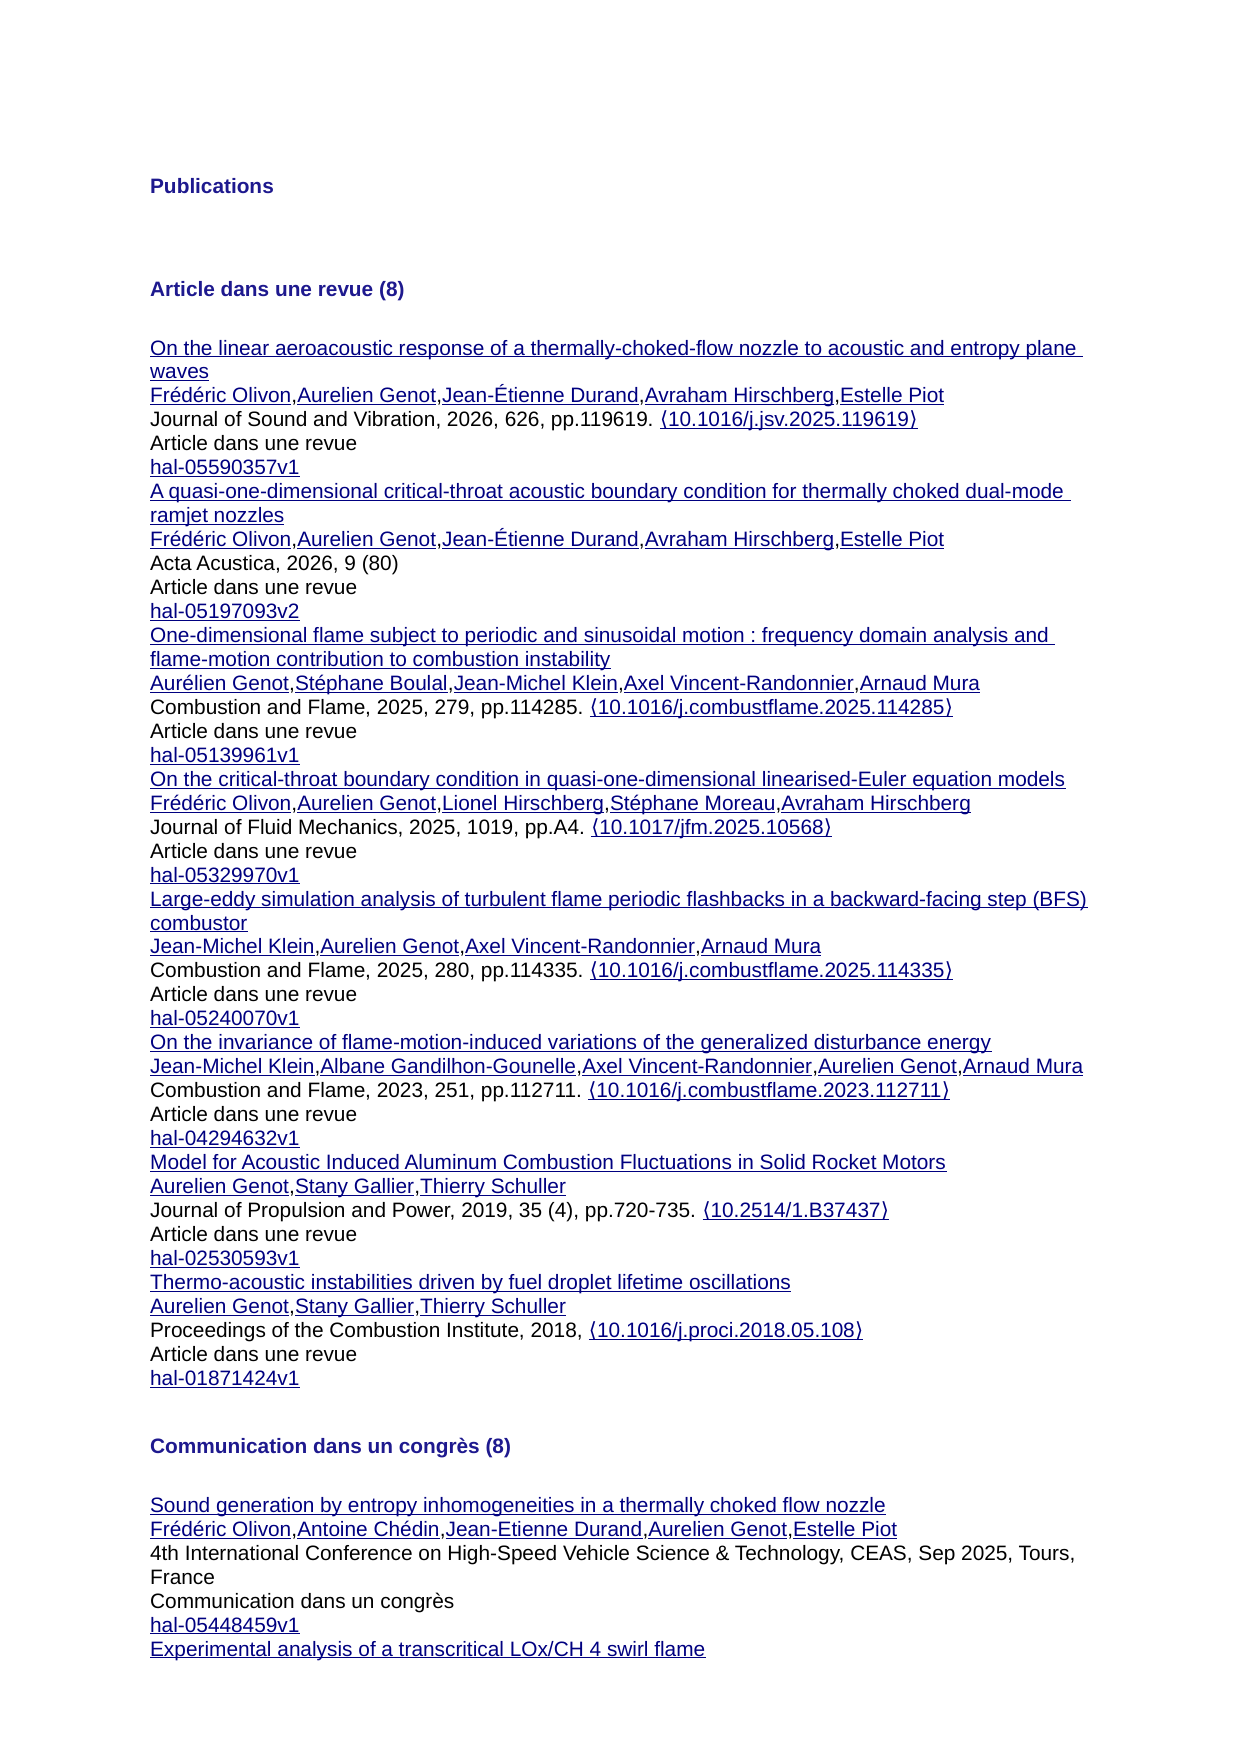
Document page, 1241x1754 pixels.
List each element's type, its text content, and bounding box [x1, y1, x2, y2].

table_cell Experimental analysis of a transcritical LOx/CH 4 swirl flame [150, 1636, 1090, 1660]
subtitle Article dans une revue (8) [150, 277, 1090, 301]
table_cell On the invariance of flame-motion-induced variations of the generalized disturbance energy Jean-Michel Klein,Albane Gandilhon-Gounelle,Axel Vincent-Randonnier,Aurelien Genot,Arnaud Mura Combustion and Flame, 2023, 251, pp.112711. ⟨10.1016/j.combustflame.2023.112711⟩ Article dans une revue hal-04294632v1 [150, 1030, 1090, 1150]
table_cell Model for Acoustic Induced Aluminum Combustion Fluctuations in Solid Rocket Motors Aurelien Genot,Stany Gallier,Thierry Schuller Journal of Propulsion and Power, 2019, 35 (4), pp.720-735. ⟨10.2514/1.B37437⟩ Article dans une revue hal-02530593v1 [150, 1150, 1090, 1270]
table_cell On the critical-throat boundary condition in quasi-one-dimensional linearised-Euler equation models Frédéric Olivon,Aurelien Genot,Lionel Hirschberg,Stéphane Moreau,Avraham Hirschberg Journal of Fluid Mechanics, 2025, 1019, pp.A4. ⟨10.1017/jfm.2025.10568⟩ Article dans une revue hal-05329970v1 [150, 767, 1090, 886]
table_header On the linear aeroacoustic response of a thermally-choked-flow nozzle to acoustic and entropy plane waves Frédéric Olivon,Aurelien Genot,Jean-Étienne Durand,Avraham Hirschberg,Estelle Piot Journal of Sound and Vibration, 2026, 626, pp.119619. ⟨10.1016/j.jsv.2025.119619⟩ Article dans une revue hal-05590357v1 [150, 335, 1090, 479]
table_cell A quasi-one-dimensional critical-throat acoustic boundary condition for thermally choked dual-mode ramjet nozzles Frédéric Olivon,Aurelien Genot,Jean-Étienne Durand,Avraham Hirschberg,Estelle Piot Acta Acustica, 2026, 9 (80) Article dans une revue hal-05197093v2 [150, 479, 1090, 623]
subtitle Publications [150, 174, 1090, 198]
subtitle Communication dans un congrès (8) [150, 1434, 1090, 1458]
table_header Sound generation by entropy inhomogeneities in a thermally choked flow nozzle Frédéric Olivon,Antoine Chédin,Jean-Etienne Durand,Aurelien Genot,Estelle Piot 4th International Conference on High-Speed Vehicle Science & Technology, CEAS, Sep 2025, Tours, France Communication dans un congrès hal-05448459v1 [150, 1493, 1090, 1636]
table_cell Thermo-acoustic instabilities driven by fuel droplet lifetime oscillations Aurelien Genot,Stany Gallier,Thierry Schuller Proceedings of the Combustion Institute, 2018, ⟨10.1016/j.proci.2018.05.108⟩ Article dans une revue hal-01871424v1 [150, 1270, 1090, 1389]
table_cell One-dimensional flame subject to periodic and sinusoidal motion : frequency domain analysis and flame-motion contribution to combustion instability Aurélien Genot,Stéphane Boulal,Jean-Michel Klein,Axel Vincent-Randonnier,Arnaud Mura Combustion and Flame, 2025, 279, pp.114285. ⟨10.1016/j.combustflame.2025.114285⟩ Article dans une revue hal-05139961v1 [150, 623, 1090, 767]
table_cell Large-eddy simulation analysis of turbulent flame periodic flashbacks in a backward-facing step (BFS) combustor Jean-Michel Klein,Aurelien Genot,Axel Vincent-Randonnier,Arnaud Mura Combustion and Flame, 2025, 280, pp.114335. ⟨10.1016/j.combustflame.2025.114335⟩ Article dans une revue hal-05240070v1 [150, 886, 1090, 1030]
